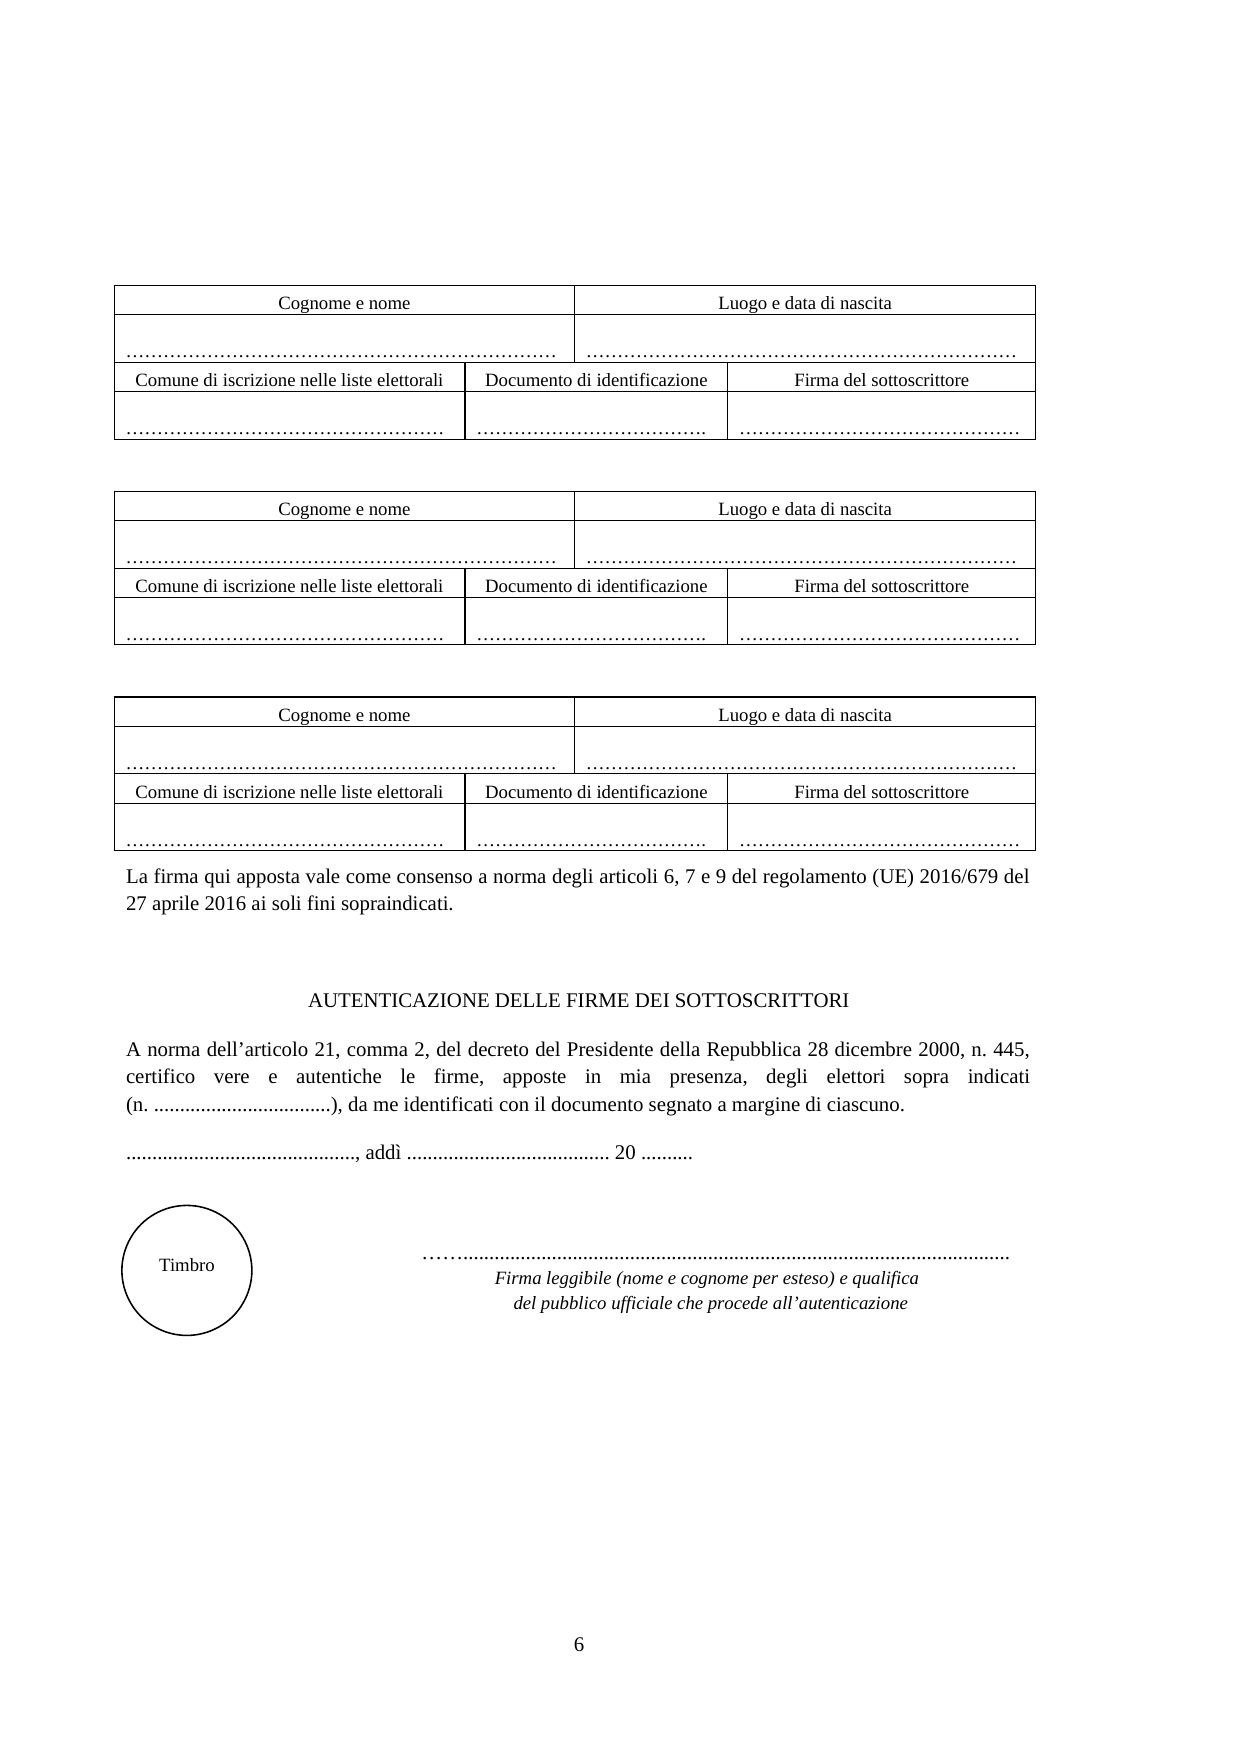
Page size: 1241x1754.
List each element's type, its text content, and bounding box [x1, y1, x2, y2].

table_cell …………………………………………………………… [115, 315, 574, 362]
table_header Cognome e nome [115, 286, 574, 314]
table_header Cognome e nome [115, 492, 574, 520]
table_header Luogo e data di nascita [575, 492, 1035, 520]
table_cell Comune di iscrizione nelle liste elettorali [115, 363, 464, 391]
text La firma qui apposta vale come consenso a norma degli articoli 6, 7 e 9 del regolamento (UE) 2016/679 del 27 aprile 2016 ai soli fini sopraindicati. [126, 864, 1032, 915]
text A norma dell’articolo 21, comma 2, del decreto del Presidente della Repubblica 28 dicembre 2000, n. 445, certifico vere e autentiche le firme, apposte in mia presenza, degli elettori sopra indicati (n. ..................................), da me identificati con il documento segnato a margine di ciascuno. [126, 1037, 1032, 1116]
text AUTENTICAZIONE DELLE FIRME DEI SOTTOSCRITTORI [126, 988, 1032, 1012]
table_cell …………………………………………………………… [115, 727, 574, 773]
table_cell Firma del sottoscrittore [728, 569, 1035, 597]
table_cell …………………………………………………………… [575, 315, 1035, 362]
text Firma leggibile (nome e cognome per esteso) e qualifica [421, 1267, 1032, 1289]
table_header Luogo e data di nascita [575, 286, 1035, 314]
text del pubblico ufficiale che procede all’autenticazione [421, 1292, 1032, 1314]
table_cell ………………………………. [466, 392, 727, 438]
table_header Luogo e data di nascita [575, 698, 1035, 726]
table_cell …………………………………………………………… [115, 521, 574, 567]
text ............................................, addì ....................................... 20 .......... [126, 1140, 1032, 1164]
table_cell …………………………………………………………… [575, 727, 1035, 773]
table_header Cognome e nome [115, 698, 574, 726]
table_cell Documento di identificazione [466, 774, 727, 803]
table_cell ……………………………………… [728, 804, 1035, 850]
table_cell ………………………………. [466, 598, 727, 644]
table_cell …………………………………………………………… [575, 521, 1035, 567]
table_cell Documento di identificazione [466, 569, 727, 597]
table_cell Comune di iscrizione nelle liste elettorali [115, 774, 464, 803]
table_cell ………………………………. [466, 804, 727, 850]
table_cell …………………………………………… [115, 804, 464, 850]
table_cell Comune di iscrizione nelle liste elettorali [115, 569, 464, 597]
table_cell …………………………………………… [115, 598, 464, 644]
table_cell Documento di identificazione [466, 363, 727, 391]
table_cell Firma del sottoscrittore [728, 774, 1035, 803]
table_cell …………………………………………… [115, 392, 464, 438]
text ……......................................................................................................... [246, 1240, 1032, 1264]
table_cell Firma del sottoscrittore [728, 363, 1035, 391]
table_cell ……………………………………… [728, 598, 1035, 644]
table_cell ……………………………………… [728, 392, 1035, 438]
